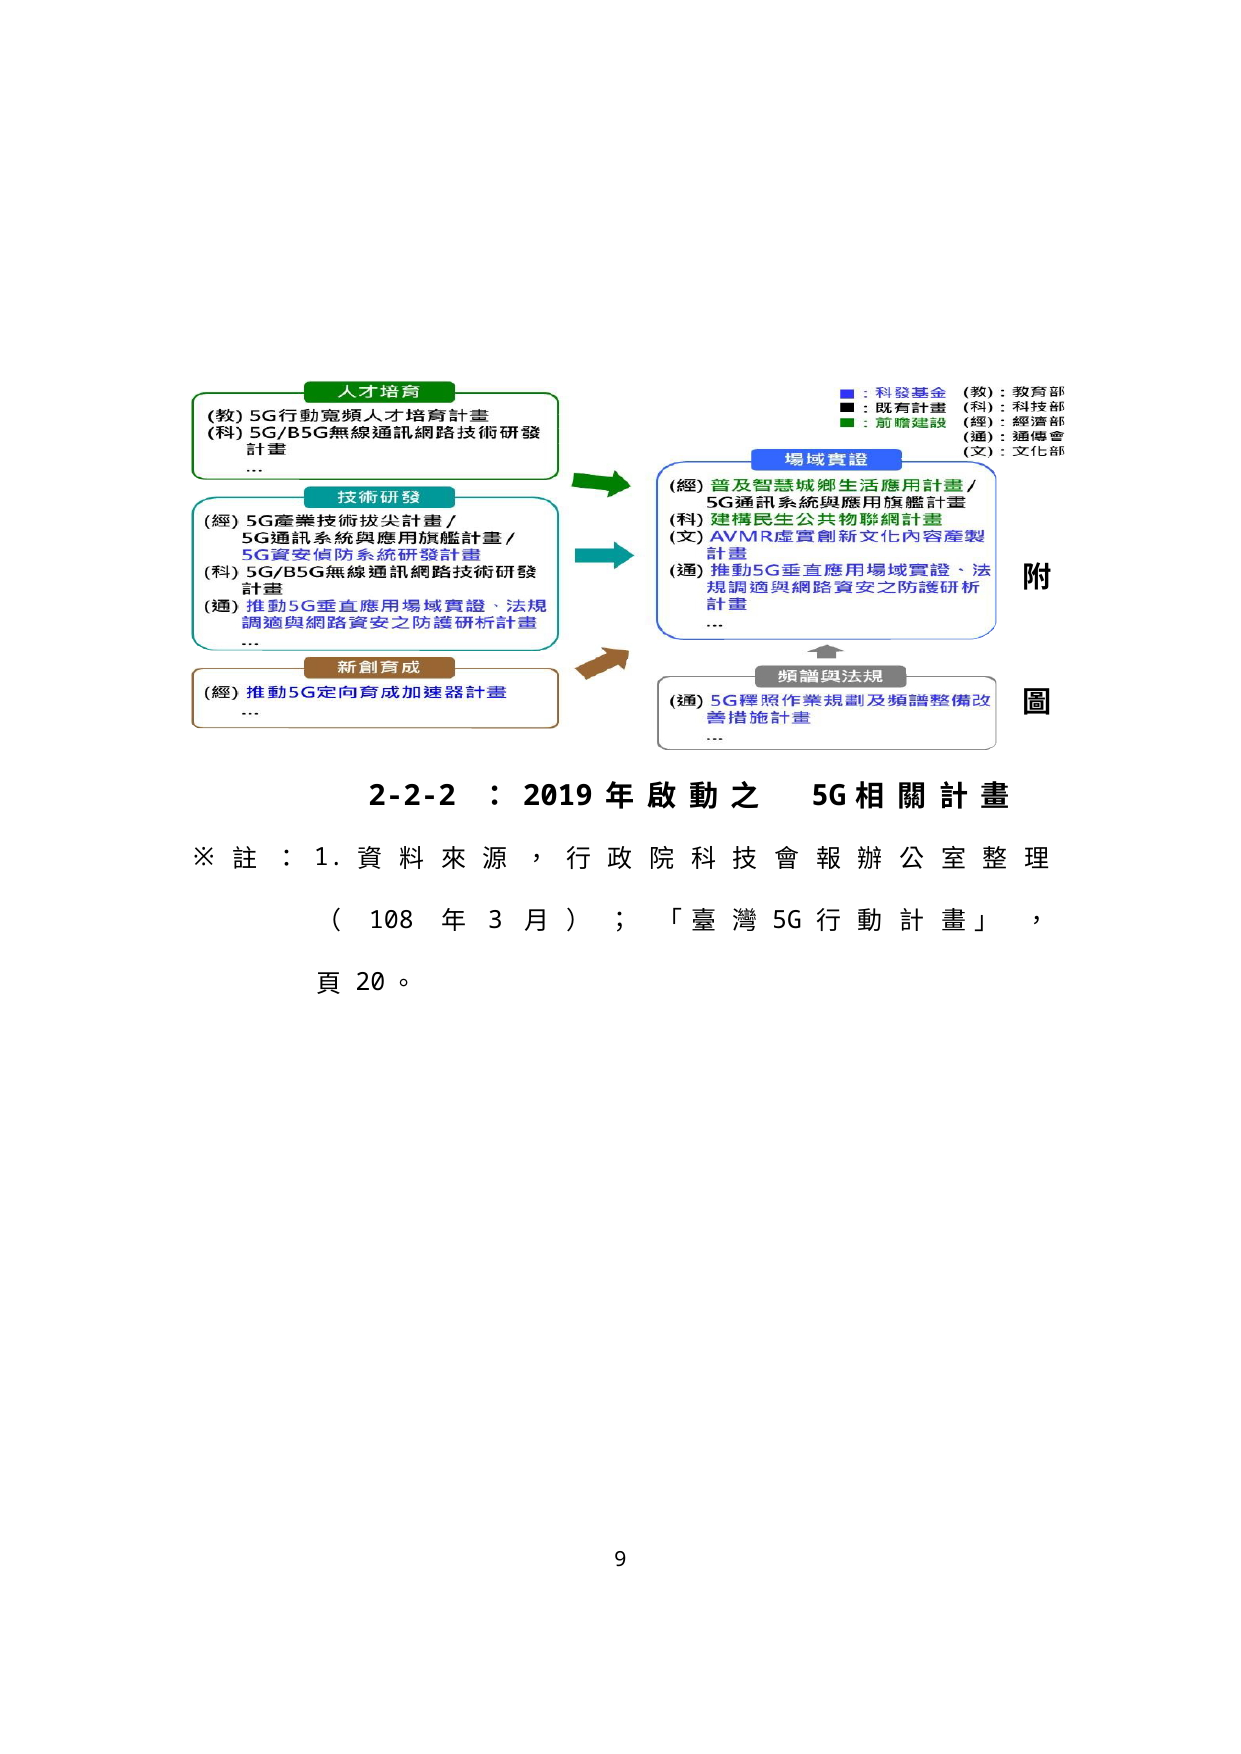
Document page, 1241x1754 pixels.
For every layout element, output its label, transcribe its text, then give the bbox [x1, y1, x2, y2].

text 附圖2-2-2：2019年啟動之 5G相關計畫 [183, 314, 1058, 814]
text ※註：1.資料來源，行政院科技會報辦公室整理（108年3月）；「臺灣5G行動計畫」，頁20。 [183, 814, 1058, 1002]
